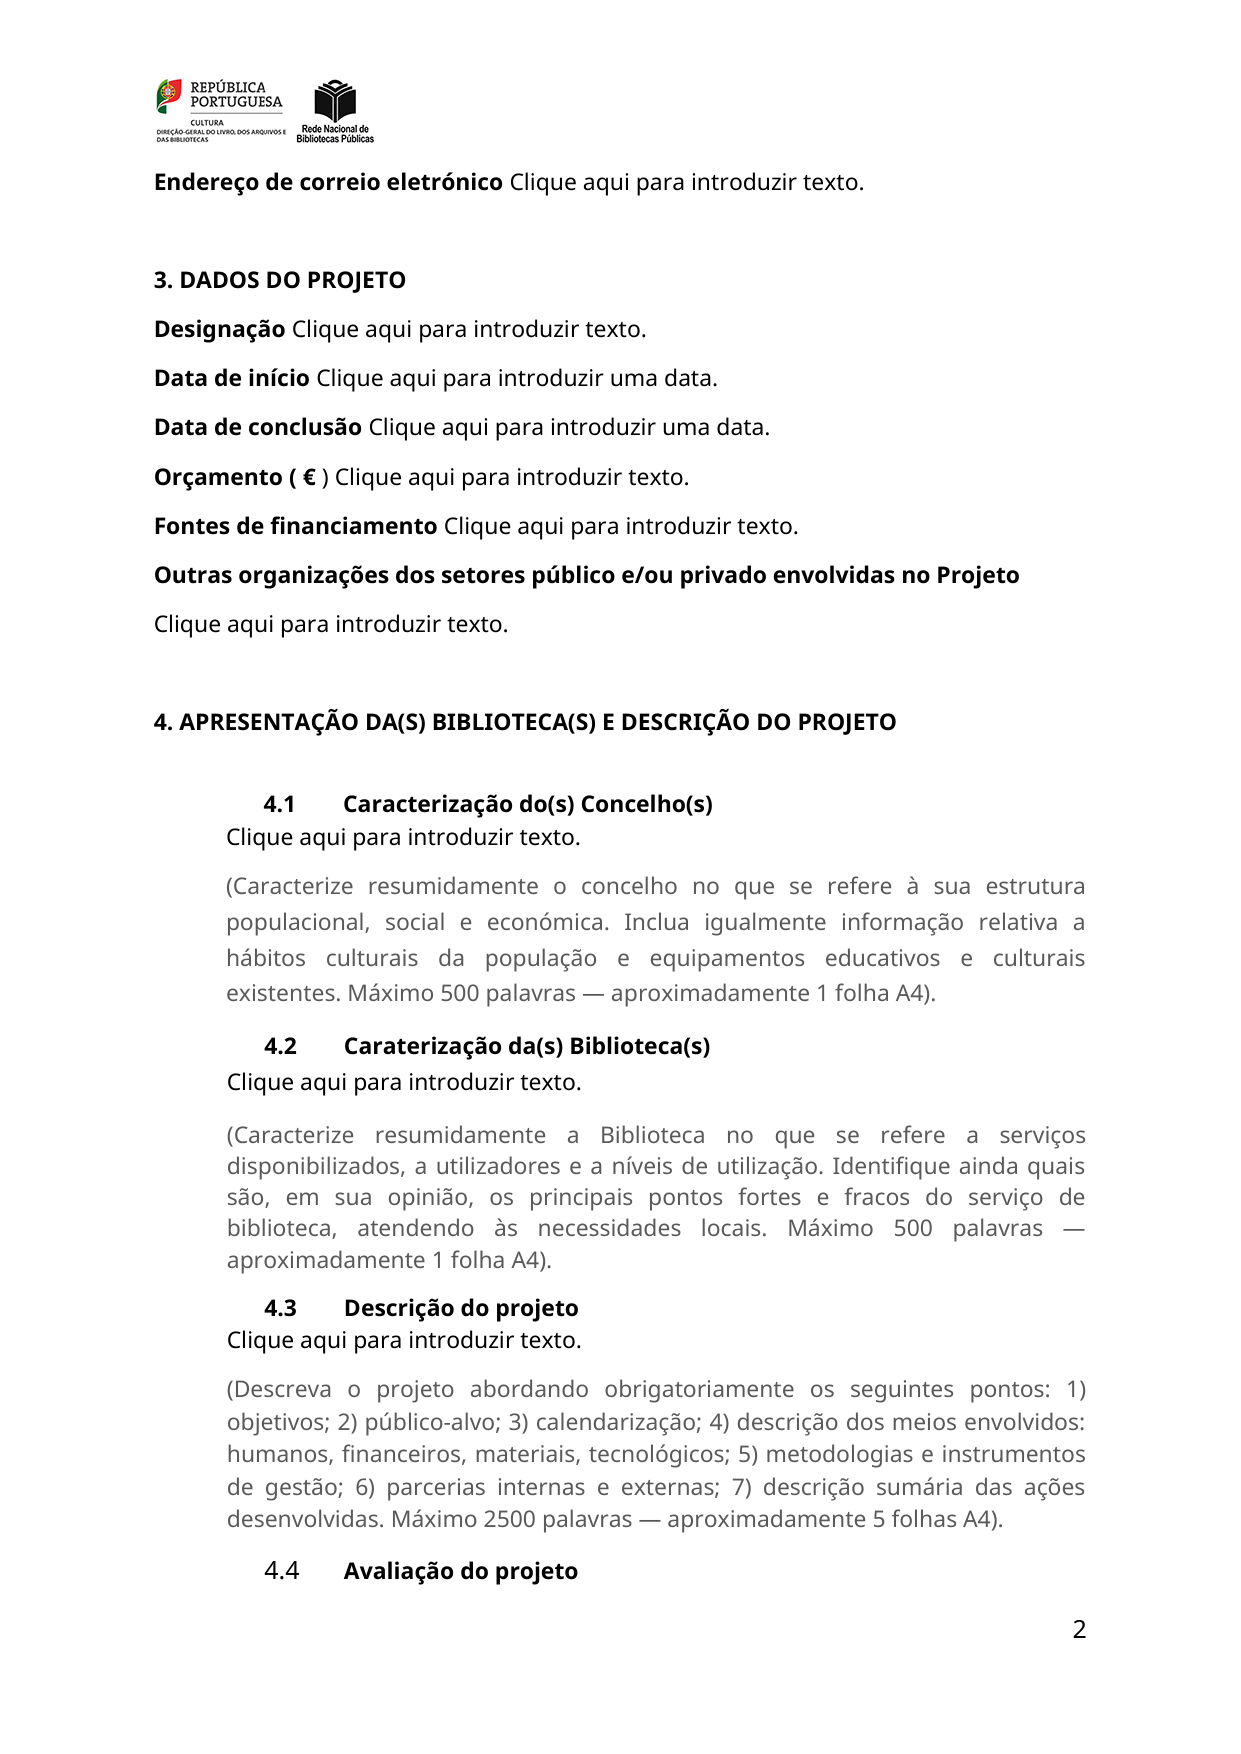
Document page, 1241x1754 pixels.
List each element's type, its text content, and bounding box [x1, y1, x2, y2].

text (Caracterize resumidamente a Biblioteca no que se refere a serviços disponibilizados, a utilizadores e a níveis de utilização. Identifique ainda quais são, em sua opinião, os principais pontos fortes e fracos do serviço de biblioteca, atendendo às necessidades locais. Máximo 500 palavras — aproximadamente 1 folha A4). [227, 1118, 1087, 1275]
text Endereço de correio eletrónico Clique aqui para introduzir texto. [153, 165, 1087, 197]
text Clique aqui para introduzir texto. [153, 608, 1087, 639]
text Clique aqui para introduzir texto. [227, 1324, 1087, 1355]
text Clique aqui para introduzir texto. [226, 820, 1087, 852]
text Designação Clique aqui para introduzir texto. [153, 313, 1087, 344]
list Caraterização da(s) Biblioteca(s) [264, 1030, 1087, 1061]
list Caracterização do(s) Concelho(s) [263, 788, 1087, 819]
text (Descreva o projeto abordando obrigatoriamente os seguintes pontos: 1) objetivos; 2) público-alvo; 3) calendarização; 4) descrição dos meios envolvidos: humanos, financeiros, materiais, tecnológicos; 5) metodologias e instrumentos de gestão; 6) parcerias internas e externas; 7) descrição sumária das ações desenvolvidas. Máximo 2500 palavras — aproximadamente 5 folhas A4). [227, 1373, 1087, 1534]
text Fontes de financiamento Clique aqui para introduzir texto. [153, 509, 1087, 541]
text 3. DADOS DO PROJETO [153, 264, 1087, 295]
text Clique aqui para introduzir texto. [227, 1066, 1087, 1097]
text Outras organizações dos setores público e/ou privado envolvidas no Projeto [153, 559, 1087, 590]
text Data de início Clique aqui para introduzir uma data. [153, 362, 1087, 393]
text Data de conclusão Clique aqui para introduzir uma data. [153, 411, 1087, 442]
list Descrição do projeto [264, 1291, 1087, 1323]
text Orçamento ( € ) Clique aqui para introduzir texto. [153, 460, 1087, 492]
text 4. APRESENTAÇÃO DA(S) BIBLIOTECA(S) E DESCRIÇÃO DO PROJETO [153, 706, 1087, 737]
list Avaliação do projeto [264, 1552, 1087, 1586]
text (Caracterize resumidamente o concelho no que se refere à sua estrutura populacional, social e económica. Inclua igualmente informação relativa a hábitos culturais da população e equipamentos educativos e culturais existentes. Máximo 500 palavras — aproximadamente 1 folha A4). [226, 869, 1087, 1009]
